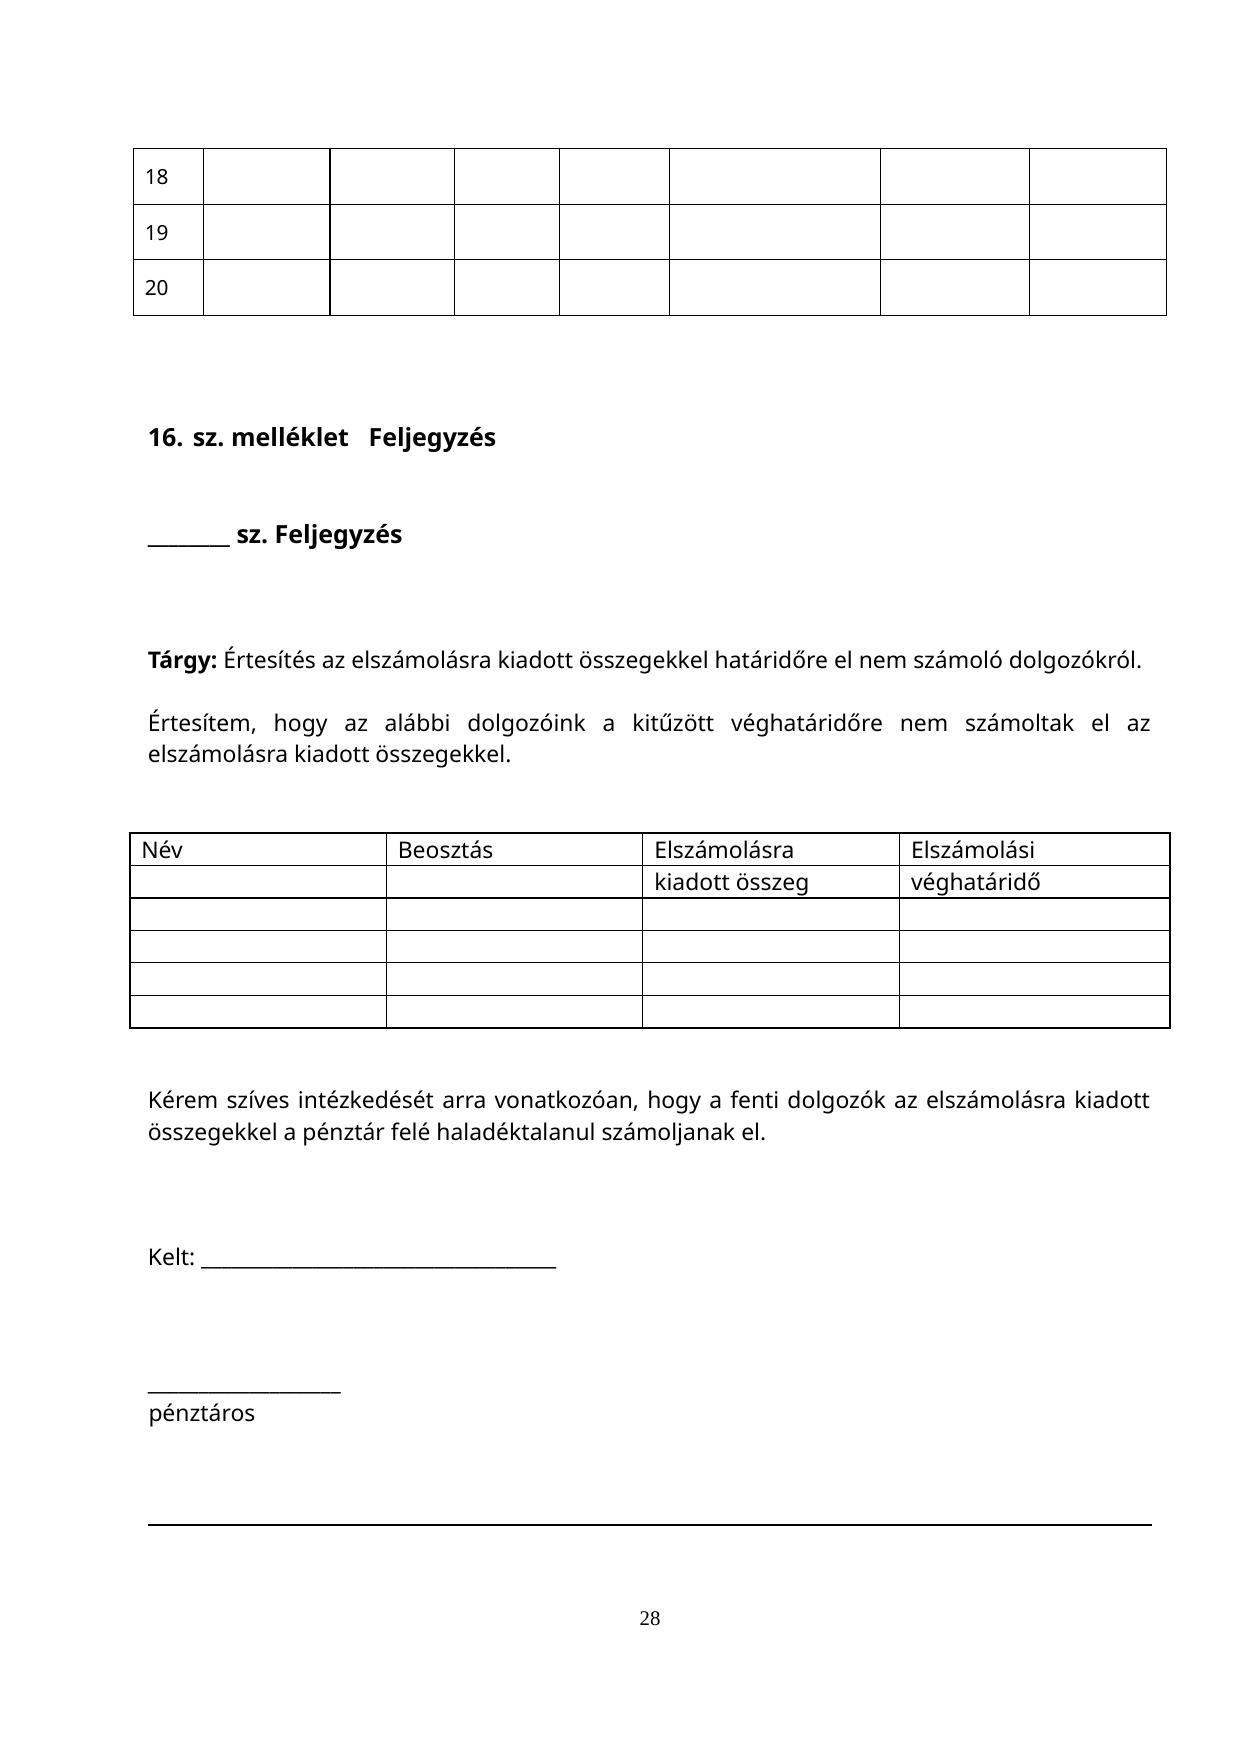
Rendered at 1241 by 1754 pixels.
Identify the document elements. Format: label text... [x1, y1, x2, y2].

table_cell [387, 866, 642, 897]
table_cell [900, 996, 1169, 1027]
text Tárgy: Értesítés az elszámolásra kiadott összegekkel határidőre el nem számoló dolgozókról. [148, 644, 1152, 675]
table_cell kiadott összeg [643, 866, 899, 897]
table_header Név [131, 834, 386, 865]
table_cell [643, 899, 899, 930]
table_cell [643, 963, 899, 994]
table_cell [670, 260, 880, 315]
text Kelt: ___________________________________ [148, 1241, 1152, 1272]
table_cell [204, 205, 329, 259]
table_cell [204, 260, 329, 315]
table_cell [881, 260, 1029, 315]
table_cell [131, 866, 386, 897]
table_header Elszámolásra [643, 834, 899, 865]
table_cell [670, 149, 880, 203]
table_cell [560, 205, 669, 259]
table_cell [455, 149, 559, 203]
table_cell [387, 931, 642, 962]
table_cell 19 [134, 205, 203, 259]
table_cell [204, 149, 329, 203]
table_cell [131, 996, 386, 1027]
table_cell [881, 149, 1029, 203]
table_cell [1030, 149, 1166, 203]
table_cell [331, 205, 454, 259]
table_cell [643, 996, 899, 1027]
table_cell 20 [134, 260, 203, 315]
table_header Elszámolási [900, 834, 1169, 865]
table_cell [560, 260, 669, 315]
table_cell [560, 149, 669, 203]
table_cell [131, 931, 386, 962]
table_cell [900, 899, 1169, 930]
table_cell [1030, 260, 1166, 315]
text Kérem szíves intézkedését arra vonatkozóan, hogy a fenti dolgozók az elszámolásra kiadott összegekkel a pénztár felé haladéktalanul számoljanak el. [148, 1084, 1152, 1147]
table_cell 18 [134, 149, 203, 203]
table_cell [900, 963, 1169, 994]
table_cell [900, 931, 1169, 962]
table_cell [1030, 205, 1166, 259]
table_cell [387, 996, 642, 1027]
text pénztáros [148, 1397, 1152, 1428]
table_cell [881, 205, 1029, 259]
subtitle sz. melléklet Feljegyzés [148, 420, 1152, 454]
table_cell [455, 260, 559, 315]
text Értesítem, hogy az alábbi dolgozóink a kitűzött véghatáridőre nem számoltak el az elszámolásra kiadott összegekkel. [148, 707, 1152, 769]
table_cell [331, 260, 454, 315]
table_cell [387, 963, 642, 994]
table_cell véghatáridő [900, 866, 1169, 897]
text ___________________ [148, 1366, 1152, 1397]
table_cell [643, 931, 899, 962]
table_cell [331, 149, 454, 203]
text ________ sz. Feljegyzés [148, 516, 1152, 550]
table_cell [131, 899, 386, 930]
table_cell [131, 963, 386, 994]
table_cell [455, 205, 559, 259]
table_cell [670, 205, 880, 259]
table_header Beosztás [387, 834, 642, 865]
table_cell [387, 899, 642, 930]
